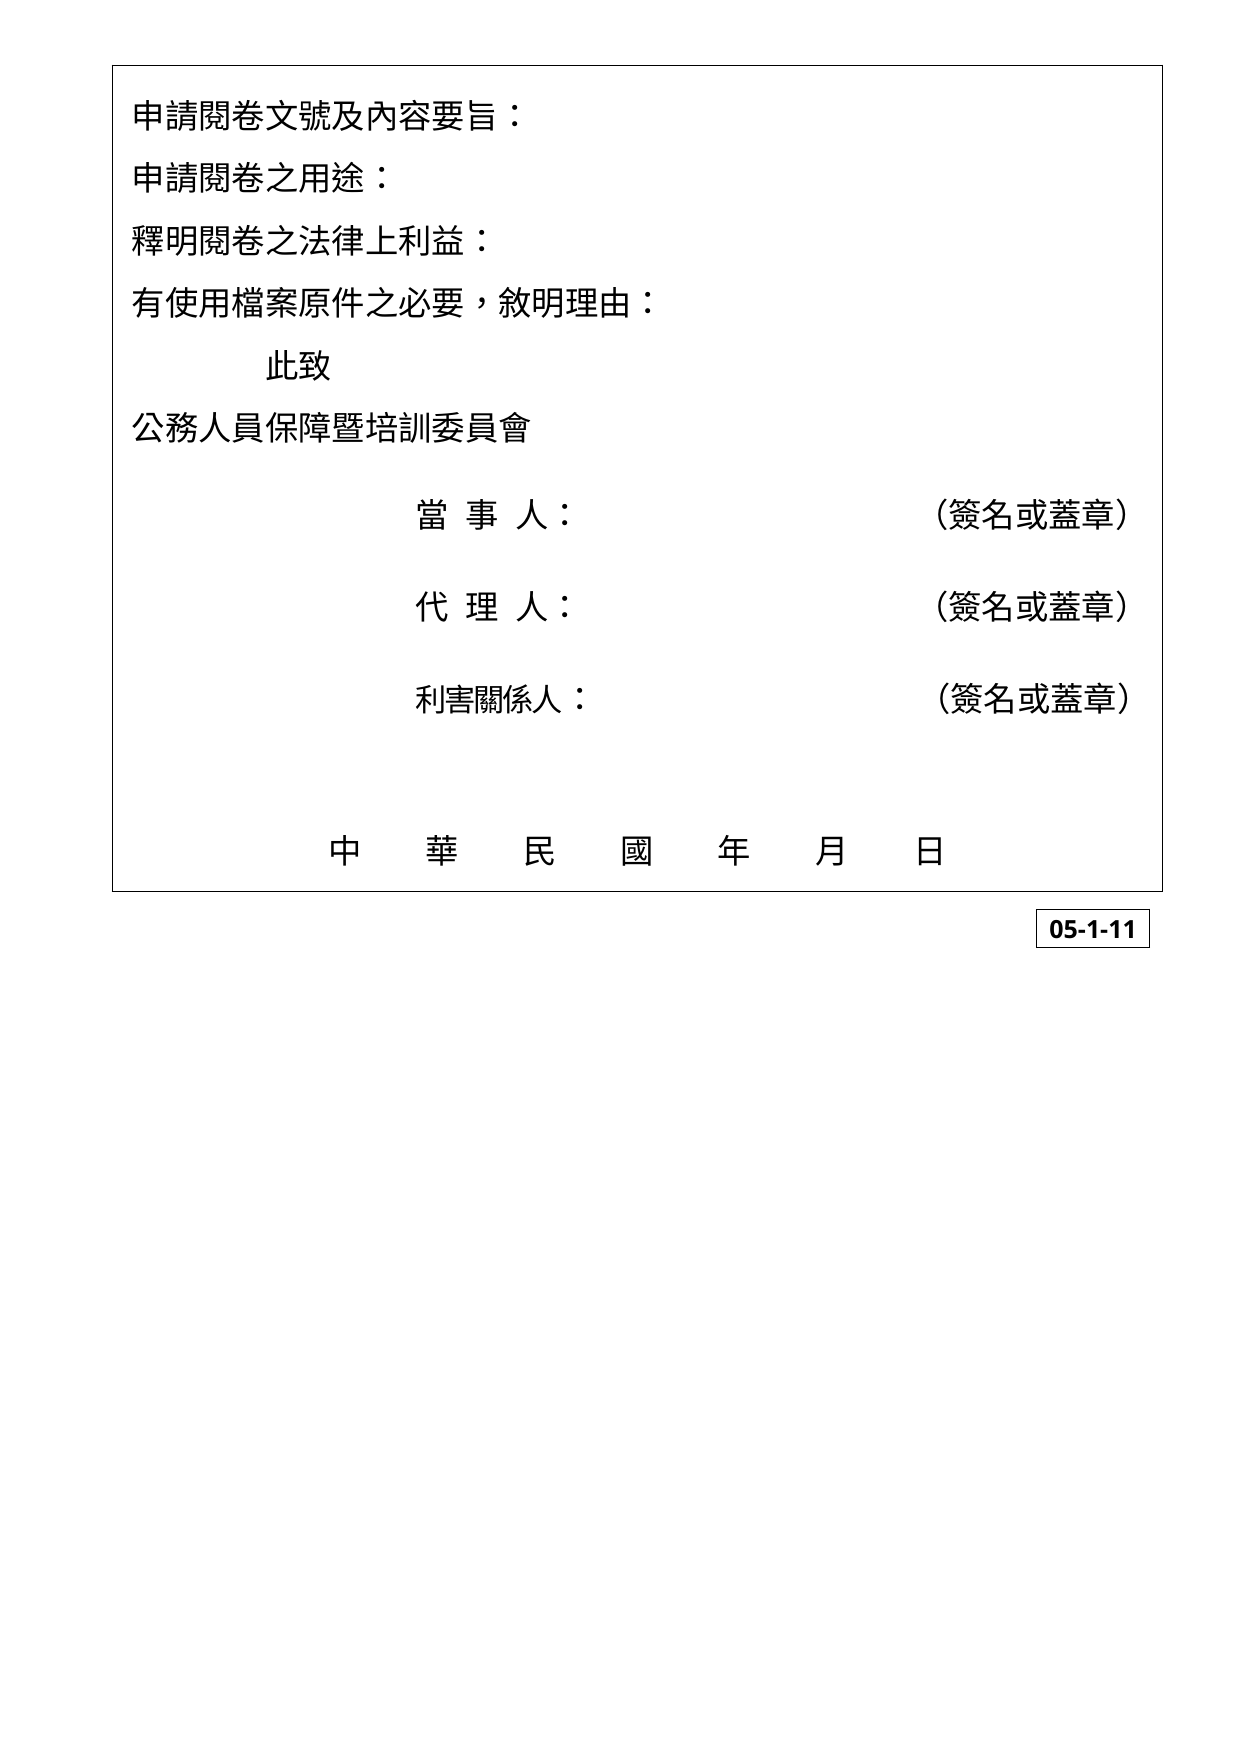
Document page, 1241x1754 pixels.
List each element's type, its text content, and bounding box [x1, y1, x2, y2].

table_cell 申請閱卷文號及內容要旨： 申請閱卷之用途： 釋明閱卷之法律上利益： 有使用檔案原件之必要，敘明理由： 此致 公務人員保障暨培訓委員會 當 事 人： （簽名或蓋章） 代 理 人： （簽名或蓋章） 利害關係人： （簽名或蓋章） 中華民國年月日 [113, 66, 1162, 891]
text 05-1-11 [1037, 910, 1149, 947]
